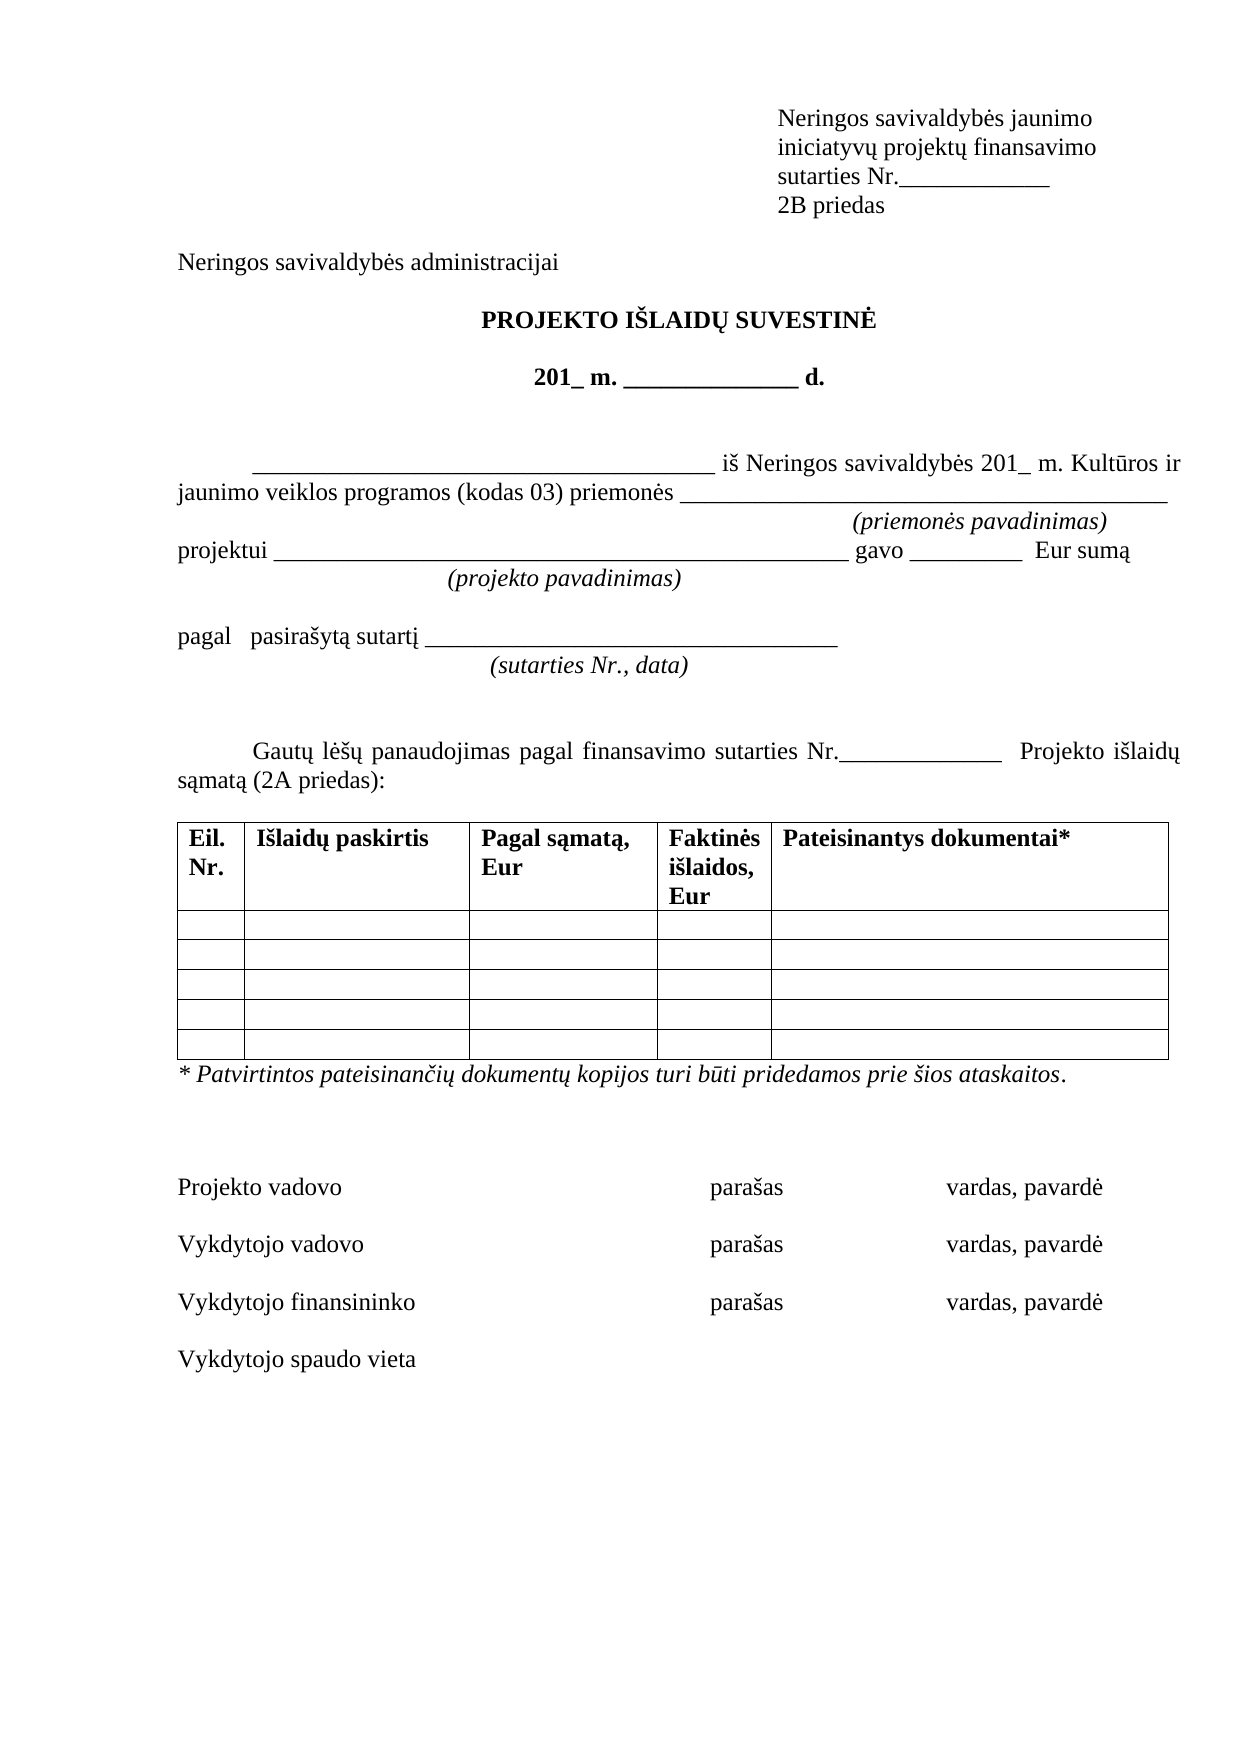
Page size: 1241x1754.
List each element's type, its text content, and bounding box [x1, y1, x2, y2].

text 2B priedas [777, 190, 1181, 218]
table_cell [772, 1000, 1168, 1029]
text pagal pasirašytą sutartį _________________________________ [177, 621, 1181, 650]
table_cell [178, 1030, 244, 1058]
table_cell [245, 1030, 469, 1058]
text Neringos savivaldybės jaunimo [777, 103, 1181, 132]
text Vykdytojo vadovo parašas vardas, pavardė [177, 1229, 1181, 1258]
text sutarties Nr.____________ [777, 161, 1181, 190]
table_cell [245, 911, 469, 939]
table_cell [772, 970, 1168, 999]
text Vykdytojo spaudo vieta [177, 1344, 1181, 1373]
table_header Faktinės išlaidos, Eur [658, 823, 771, 909]
table_cell [772, 1030, 1168, 1058]
table_cell [658, 970, 771, 999]
table_cell [658, 1030, 771, 1058]
text (projekto pavadinimas) [312, 563, 1181, 592]
table_header Pateisinantys dokumentai* [772, 823, 1168, 909]
text iniciatyvų projektų finansavimo [777, 132, 1181, 161]
text Neringos savivaldybės administracijai [177, 247, 1181, 276]
text * Patvirtintos pateisinančių dokumentų kopijos turi būti pridedamos prie šios ataskaitos. [177, 1059, 1181, 1088]
table_cell [245, 1000, 469, 1029]
table_cell [245, 940, 469, 969]
table_header Eil. Nr. [178, 823, 244, 909]
table_cell [658, 940, 771, 969]
table_cell [470, 970, 657, 999]
table_cell [178, 1000, 244, 1029]
table_cell [772, 911, 1168, 939]
text Vykdytojo finansininko parašas vardas, pavardė [177, 1287, 1181, 1316]
table_cell [658, 911, 771, 939]
table_cell [245, 970, 469, 999]
text (priemonės pavadinimas) [717, 506, 1181, 535]
table_cell [178, 970, 244, 999]
text (sutarties Nr., data) [177, 650, 1181, 678]
text 201_ m. ______________ d. [177, 362, 1181, 391]
text _____________________________________ iš Neringos savivaldybės 201_ m. Kultūros ir jaunimo veiklos programos (kodas 03) priemonės _______________________________________ [177, 448, 1181, 506]
table_cell [658, 1000, 771, 1029]
table_cell [470, 911, 657, 939]
table_header Pagal sąmatą, Eur [470, 823, 657, 909]
text Gautų lėšų panaudojimas pagal finansavimo sutarties Nr._____________ Projekto išlaidų sąmatą (2A priedas): [177, 736, 1181, 793]
text PROJEKTO IŠLAIDŲ SUVESTINĖ [177, 305, 1181, 333]
table_cell [178, 911, 244, 939]
table_cell [470, 1000, 657, 1029]
table_header Išlaidų paskirtis [245, 823, 469, 909]
table_cell [470, 940, 657, 969]
text projektui ______________________________________________ gavo _________ Eur sumą [177, 535, 1181, 563]
table_cell [772, 940, 1168, 969]
text Projekto vadovo parašas vardas, pavardė [177, 1172, 1181, 1201]
table_cell [470, 1030, 657, 1058]
table_cell [178, 940, 244, 969]
